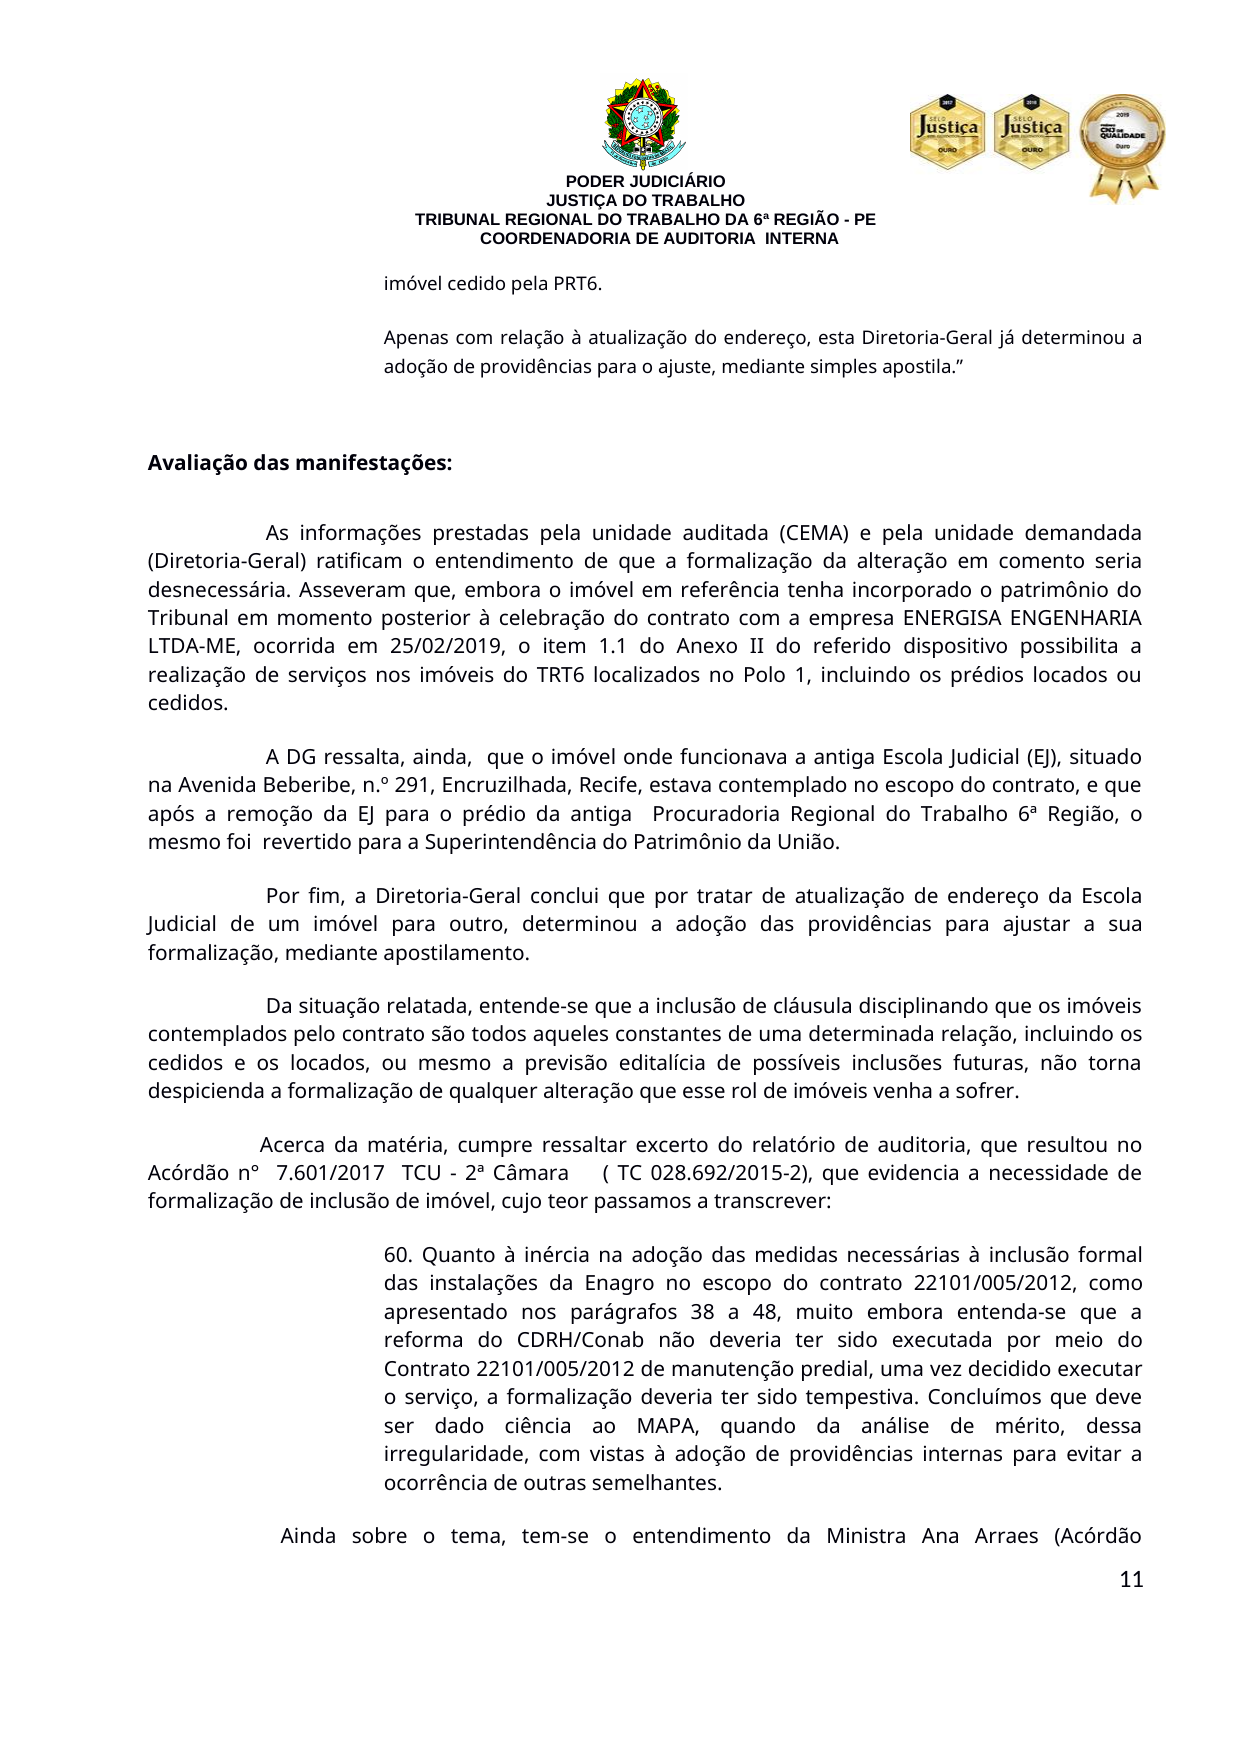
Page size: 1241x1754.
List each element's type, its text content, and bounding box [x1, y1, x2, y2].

picture [910, 94, 1167, 205]
text Acerca da matéria, cumpre ressaltar excerto do relatório de auditoria, que resultou no Acórdão n° 7.601/2017 TCU - 2ª Câmara ( TC 028.692/2015-2), que evidencia a necessidade de formalização de inclusão de imóvel, cujo teor passamos a transcrever: [148, 1130, 1144, 1215]
text Da situação relatada, entende-se que a inclusão de cláusula disciplinando que os imóveis contemplados pelo contrato são todos aqueles constantes de uma determinada relação, incluindo os cedidos e os locados, ou mesmo a previsão editalícia de possíveis inclusões futuras, não torna despicienda a formalização de qualquer alteração que esse rol de imóveis venha a sofrer. [148, 991, 1144, 1105]
picture [599, 73, 688, 172]
text Apenas com relação à atualização do endereço, esta Diretoria-Geral já determinou a adoção de providências para o ajuste, mediante simples apostila.” [384, 324, 1144, 379]
text imóvel cedido pela PRT6. [384, 270, 1144, 295]
text As informações prestadas pela unidade auditada (CEMA) e pela unidade demandada (Diretoria-Geral) ratificam o entendimento de que a formalização da alteração em comento seria desnecessária. Asseveram que, embora o imóvel em referência tenha incorporado o patrimônio do Tribunal em momento posterior à celebração do contrato com a empresa ENERGISA ENGENHARIA LTDA-ME, ocorrida em 25/02/2019, o item 1.1 do Anexo II do referido dispositivo possibilita a realização de serviços nos imóveis do TRT6 localizados no Polo 1, incluindo os prédios locados ou cedidos. [148, 518, 1144, 717]
text Por fim, a Diretoria-Geral conclui que por tratar de atualização de endereço da Escola Judicial de um imóvel para outro, determinou a adoção das providências para ajustar a sua formalização, mediante apostilamento. [148, 881, 1144, 966]
text Avaliação das manifestações: [148, 448, 1144, 477]
text A DG ressalta, ainda, que o imóvel onde funcionava a antiga Escola Judicial (EJ), situado na Avenida Beberibe, n.º 291, Encruzilhada, Recife, estava contemplado no escopo do contrato, e que após a remoção da EJ para o prédio da antiga Procuradoria Regional do Trabalho 6ª Região, o mesmo foi revertido para a Superintendência do Patrimônio da União. [148, 742, 1144, 856]
text Ainda sobre o tema, tem-se o entendimento da Ministra Ana Arraes (Acórdão [148, 1521, 1144, 1549]
text 60. Quanto à inércia na adoção das medidas necessárias à inclusão formal das instalações da Enagro no escopo do contrato 22101/005/2012, como apresentado nos parágrafos 38 a 48, muito embora entenda-se que a reforma do CDRH/Conab não deveria ter sido executada por meio do Contrato 22101/005/2012 de manutenção predial, uma vez decidido executar o serviço, a formalização deveria ter sido tempestiva. Concluímos que deve ser dado ciência ao MAPA, quando da análise de mérito, dessa irregularidade, com vistas à adoção de providências internas para evitar a ocorrência de outras semelhantes. [384, 1240, 1144, 1496]
